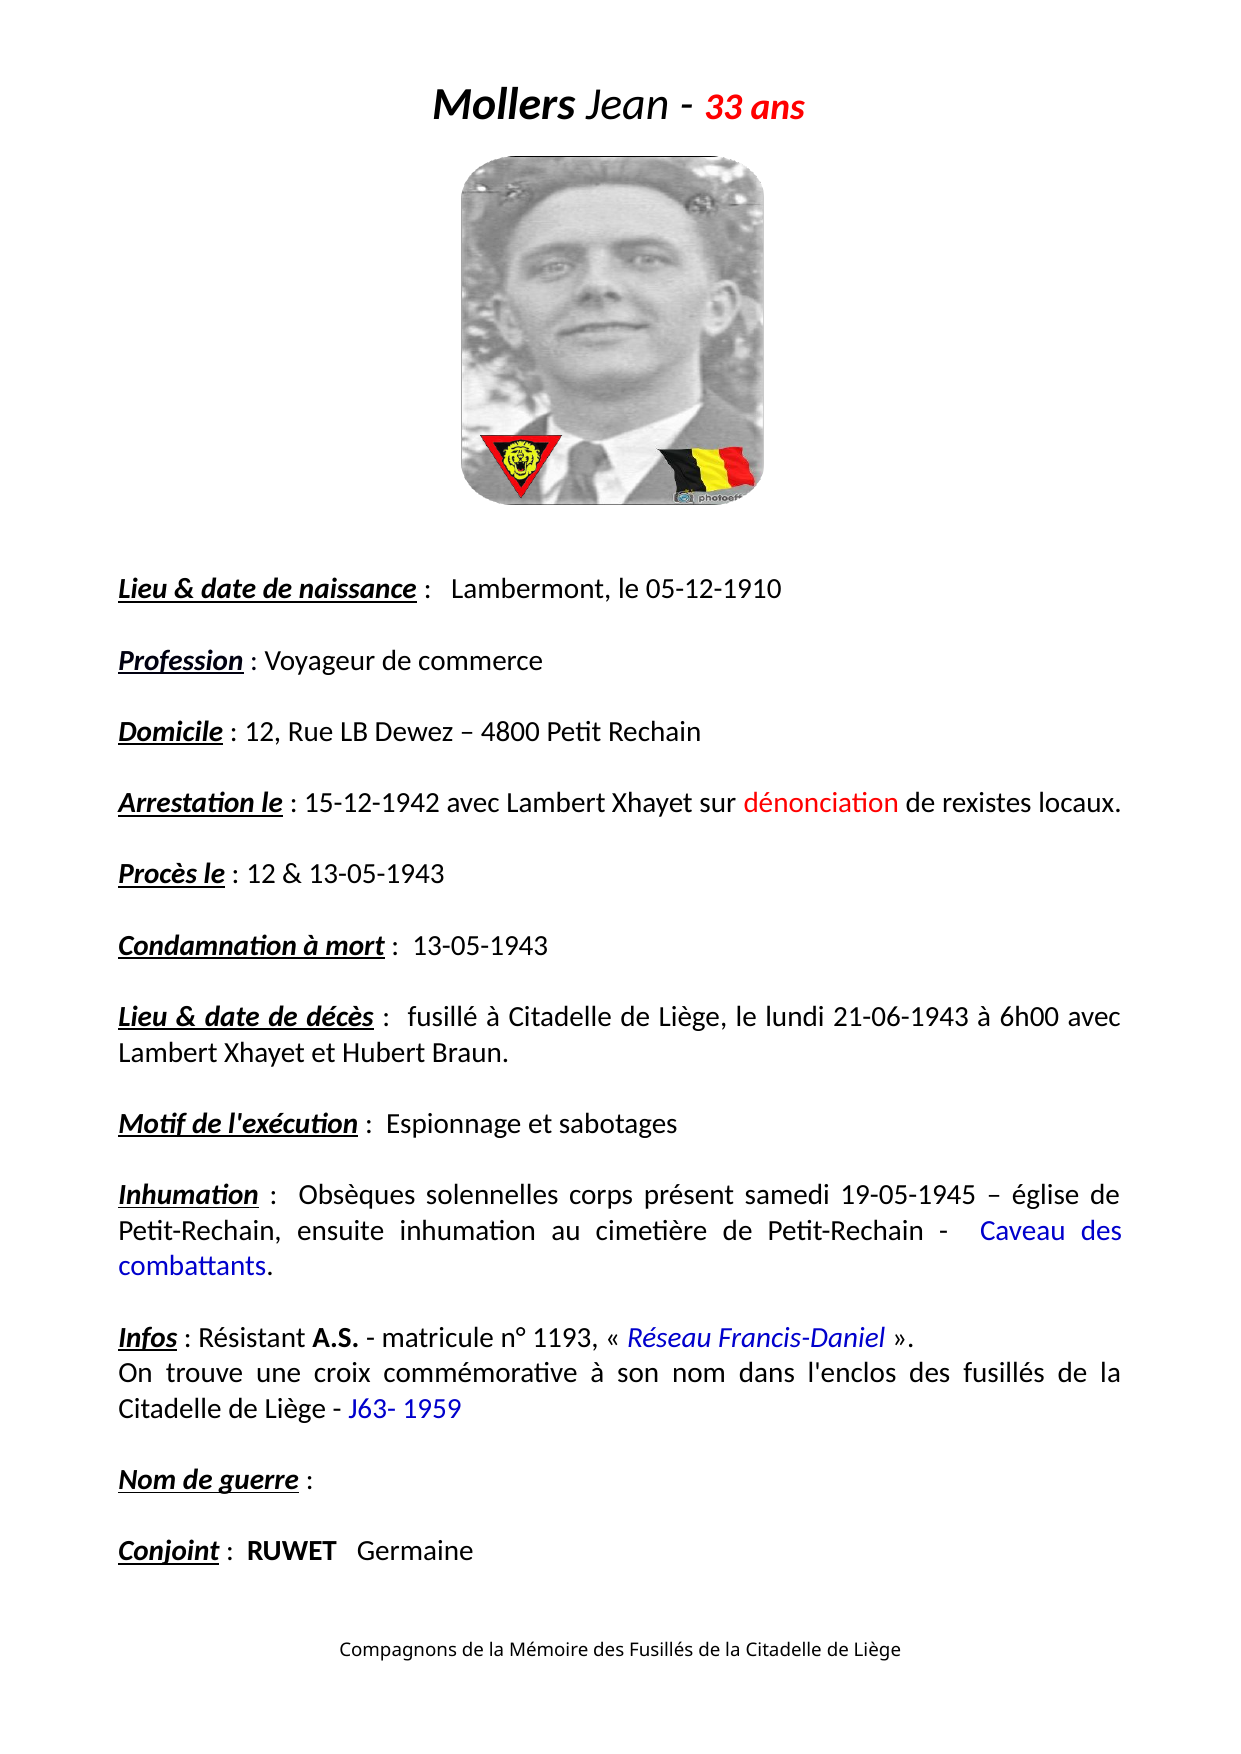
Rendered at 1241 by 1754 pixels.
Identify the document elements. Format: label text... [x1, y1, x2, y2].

text Nom de guerre : [118, 1461, 1122, 1497]
text Condamnation à mort : 13-05-1943 [118, 927, 1122, 962]
text Arrestation le : 15-12-1942 avec Lambert Xhayet sur dénonciation de rexistes locaux. [118, 784, 1122, 820]
text Profession : Voyageur de commerce [118, 642, 1122, 677]
text Conjoint : RUWET Germaine [118, 1532, 1122, 1568]
text Inhumation : Obsèques solennelles corps présent samedi 19-05-1945 – église de Petit-Rechain, ensuite inhumation au cimetière de Petit-Rechain - Caveau des combattants. [118, 1176, 1122, 1283]
text Infos : Résistant A.S. - matricule n° 1193, « Réseau Francis-Daniel ». [118, 1319, 1122, 1354]
text Domicile : 12, Rue LB Dewez – 4800 Petit Rechain [118, 713, 1122, 749]
text Lieu & date de décès : fusillé à Citadelle de Liège, le lundi 21-06-1943 à 6h00 avec Lambert Xhayet et Hubert Braun. [118, 998, 1122, 1069]
text Lieu & date de naissance : Lambermont, le 05-12-1910 [118, 571, 1122, 606]
text Motif de l'exécution : Espionnage et sabotages [118, 1105, 1122, 1141]
text Procès le : 12 & 13-05-1943 [118, 856, 1122, 891]
text On trouve une croix commémorative à son nom dans l'enclos des fusillés de la Citadelle de Liège - J63- 1959 [118, 1354, 1122, 1426]
text Mollers Jean - 33 ans [118, 75, 1122, 131]
